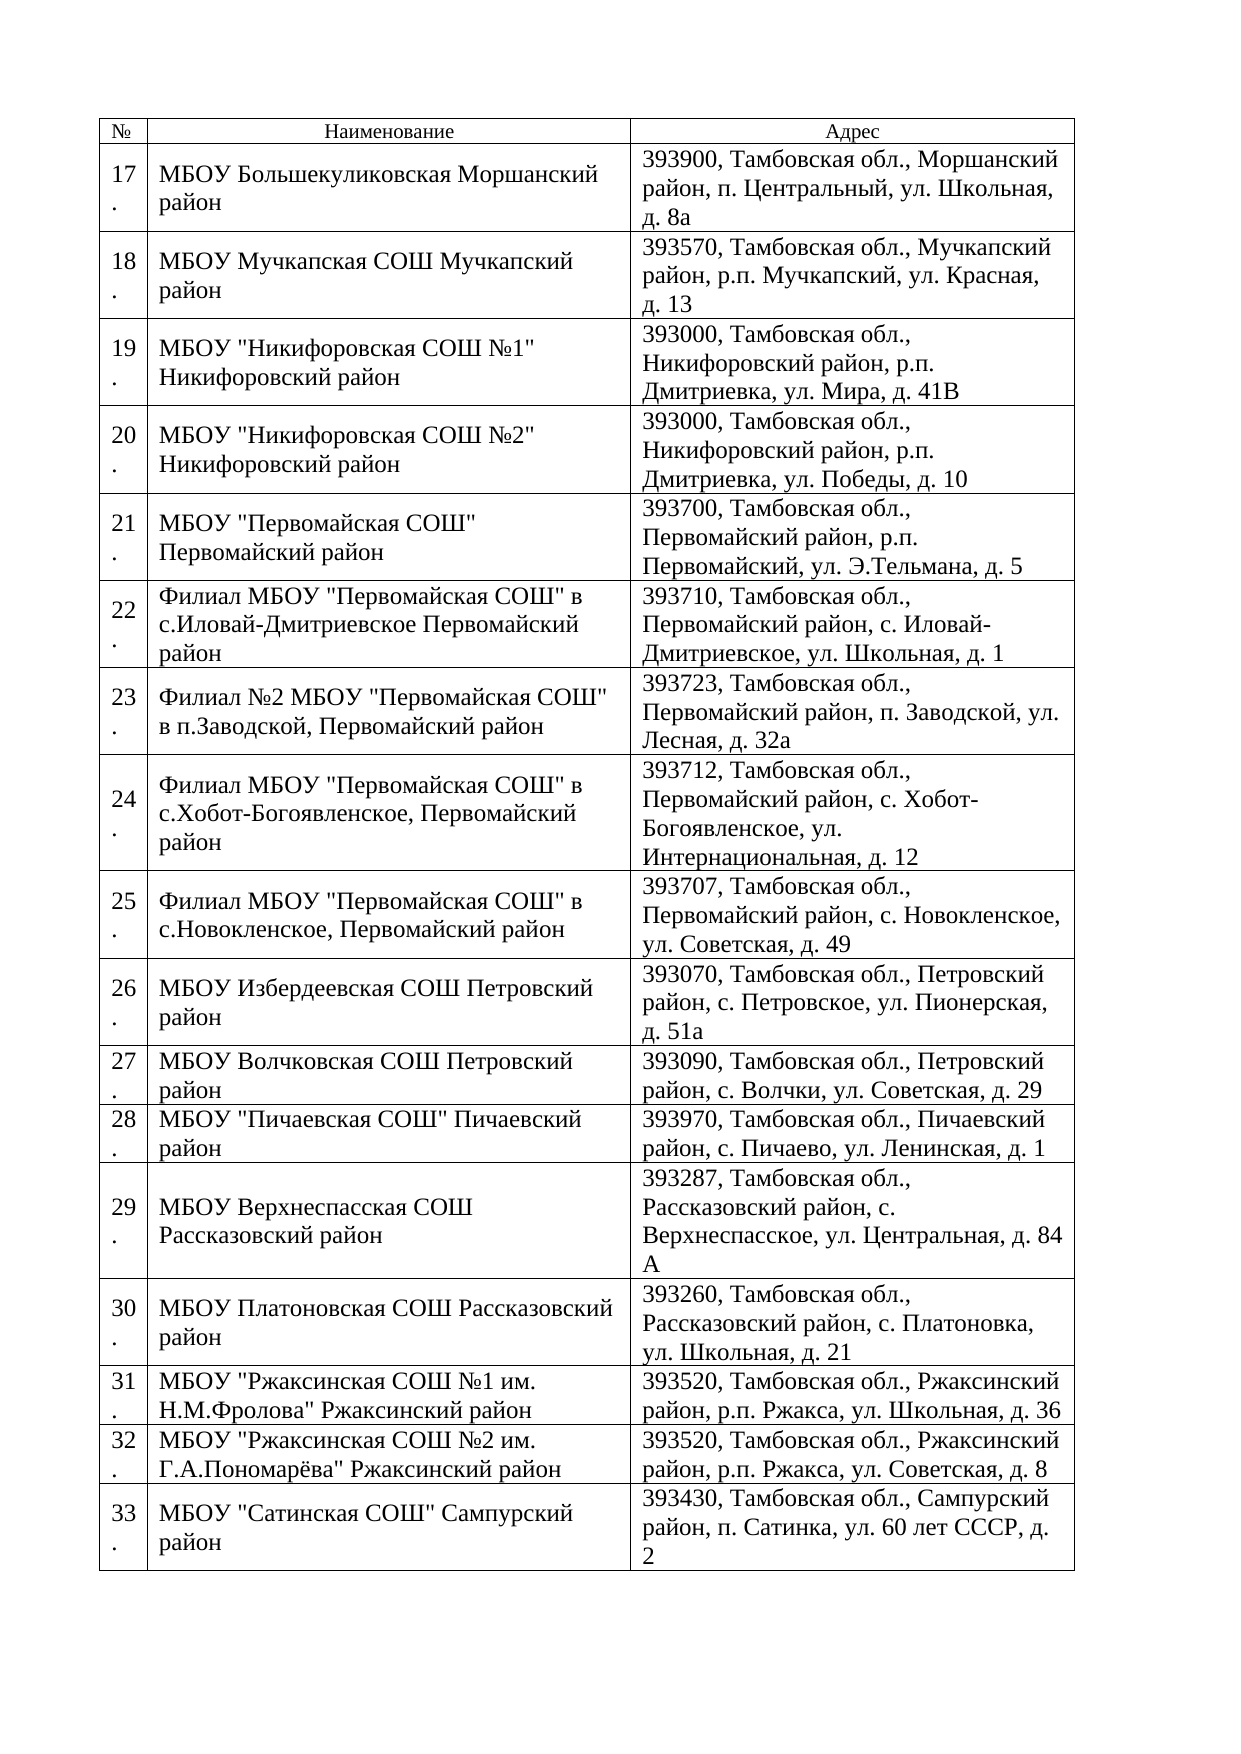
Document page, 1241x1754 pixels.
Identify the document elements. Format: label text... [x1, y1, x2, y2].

table_cell 393570, Тамбовская обл., Мучкапский район, р.п. Мучкапский, ул. Красная, д. 13 [631, 232, 1074, 318]
table_cell 393430, Тамбовская обл., Сампурский район, п. Сатинка, ул. 60 лет СССР, д. 2 [631, 1484, 1074, 1570]
table_cell МБОУ Волчковская СОШ Петровский район [148, 1046, 630, 1103]
table_cell МБОУ "Никифоровская СОШ №1" Никифоровский район [148, 319, 630, 405]
table_cell [100, 668, 147, 754]
table_cell МБОУ Мучкапская СОШ Мучкапский район [148, 232, 630, 318]
table_cell [100, 1163, 147, 1278]
table_cell Филиал МБОУ "Первомайская СОШ" в с.Хобот-Богоявленское, Первомайский район [148, 755, 630, 870]
table_cell МБОУ Избердеевская СОШ Петровский район [148, 959, 630, 1045]
table_cell 393000, Тамбовская обл., Никифоровский район, р.п. Дмитриевка, ул. Победы, д. 10 [631, 406, 1074, 492]
table_cell 393712, Тамбовская обл., Первомайский район, с. Хобот-Богоявленское, ул. Интернациональная, д. 12 [631, 755, 1074, 870]
table_cell МБОУ Верхнеспасская СОШ Рассказовский район [148, 1163, 630, 1278]
table_cell МБОУ Большекуликовская Моршанский район [148, 144, 630, 231]
table_cell 393260, Тамбовская обл., Рассказовский район, с. Платоновка, ул. Школьная, д. 21 [631, 1279, 1074, 1365]
table_cell 393520, Тамбовская обл., Ржаксинский район, р.п. Ржакса, ул. Школьная, д. 36 [631, 1366, 1074, 1424]
table_cell 393070, Тамбовская обл., Петровский район, с. Петровское, ул. Пионерская, д. 51а [631, 959, 1074, 1045]
table_cell МБОУ "Сатинская СОШ" Сампурский район [148, 1484, 630, 1570]
table_cell Филиал МБОУ "Первомайская СОШ" в с.Новокленское, Первомайский район [148, 871, 630, 958]
table_cell 393900, Тамбовская обл., Моршанский район, п. Центральный, ул. Школьная, д. 8а [631, 144, 1074, 231]
table_cell 393970, Тамбовская обл., Пичаевский район, с. Пичаево, ул. Ленинская, д. 1 [631, 1105, 1074, 1162]
table_cell 393710, Тамбовская обл., Первомайский район, с. Иловай-Дмитриевское, ул. Школьная, д. 1 [631, 581, 1074, 667]
table_cell [100, 1484, 147, 1570]
table_cell МБОУ "Первомайская СОШ" Первомайский район [148, 494, 630, 580]
table_cell 393700, Тамбовская обл., Первомайский район, р.п. Первомайский, ул. Э.Тельмана, д. 5 [631, 494, 1074, 580]
table_cell 393707, Тамбовская обл., Первомайский район, с. Новокленское, ул. Советская, д. 49 [631, 871, 1074, 958]
table_cell [100, 144, 147, 231]
table_cell [100, 1046, 147, 1103]
table_cell 393000, Тамбовская обл., Никифоровский район, р.п. Дмитриевка, ул. Мира, д. 41В [631, 319, 1074, 405]
table_header № [100, 119, 147, 143]
table_cell [100, 871, 147, 958]
table_cell 393520, Тамбовская обл., Ржаксинский район, р.п. Ржакса, ул. Советская, д. 8 [631, 1425, 1074, 1482]
table_cell [100, 1366, 147, 1424]
table_cell [100, 319, 147, 405]
table_cell [100, 755, 147, 870]
table_cell [100, 1279, 147, 1365]
table_cell [100, 1105, 147, 1162]
table_cell 393287, Тамбовская обл., Рассказовский район, с. Верхнеспасское, ул. Центральная, д. 84 А [631, 1163, 1074, 1278]
table_cell [100, 232, 147, 318]
table_cell [100, 581, 147, 667]
table_cell [100, 494, 147, 580]
table_cell МБОУ "Ржаксинская СОШ №1 им. Н.М.Фролова" Ржаксинский район [148, 1366, 630, 1424]
table_cell МБОУ Платоновская СОШ Рассказовский район [148, 1279, 630, 1365]
table_cell МБОУ "Ржаксинская СОШ №2 им. Г.А.Пономарёва" Ржаксинский район [148, 1425, 630, 1482]
table_header Адрес [631, 119, 1074, 143]
table_cell [100, 959, 147, 1045]
table_cell 393090, Тамбовская обл., Петровский район, с. Волчки, ул. Советская, д. 29 [631, 1046, 1074, 1103]
table_cell [100, 1425, 147, 1482]
table_cell 393723, Тамбовская обл., Первомайский район, п. Заводской, ул. Лесная, д. 32а [631, 668, 1074, 754]
table_cell Филиал №2 МБОУ "Первомайская СОШ" в п.Заводской, Первомайский район [148, 668, 630, 754]
table_cell [100, 406, 147, 492]
table_cell МБОУ "Пичаевская СОШ" Пичаевский район [148, 1105, 630, 1162]
table_header Наименование [148, 119, 630, 143]
table_cell МБОУ "Никифоровская СОШ №2" Никифоровский район [148, 406, 630, 492]
table_cell Филиал МБОУ "Первомайская СОШ" в с.Иловай-Дмитриевское Первомайский район [148, 581, 630, 667]
